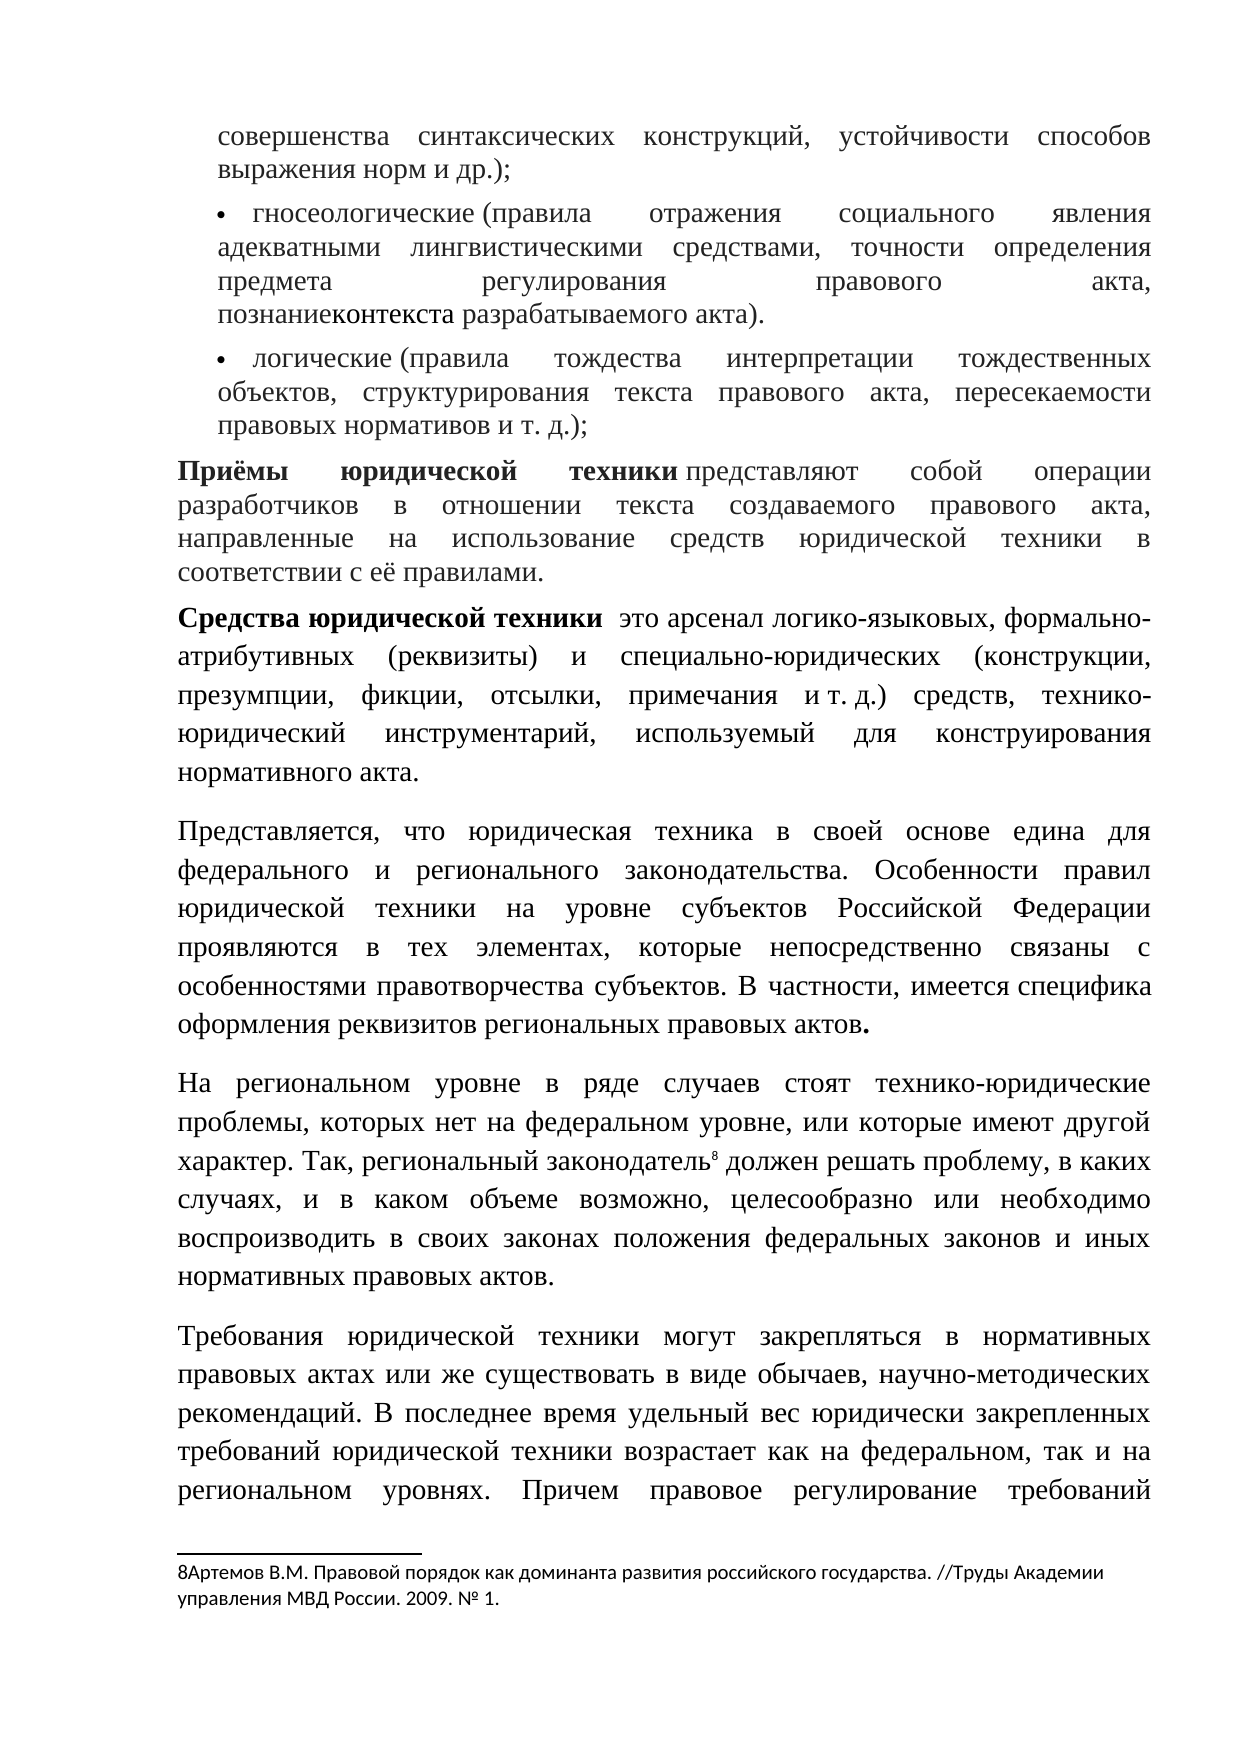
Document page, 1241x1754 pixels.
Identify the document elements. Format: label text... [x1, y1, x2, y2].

text Средства юридической техники это арсенал логико-языковых, формально-атрибутивных (реквизиты) и специально-юридических (конструкции, презумпции, фикции, отсылки, примечания и т. д.) средств, технико-юридический инструментарий, используемый для конструирования нормативного акта. [177, 600, 1152, 788]
text Представляется, что юридическая техника в своей основе едина для федерального и регионального законодательства. Особенности правил юридической техники на уровне субъектов Российской Федерации проявляются в тех элементах, которые непосредственно связаны с особенностями правотворчества субъектов. В частности, имеется специфика оформления реквизитов региональных правовых актов. [177, 813, 1152, 1040]
text Артемов В.М. Правовой порядок как доминанта развития российского государства. //Труды Академии управления МВД России. 2009. № 1. [177, 1559, 1152, 1610]
text На региональном уровне в ряде случаев стоят технико-юридические проблемы, которых нет на федеральном уровне, или которые имеют другой характер. Так, региональный законодатель должен решать проблему, в каких случаях, и в каком объеме возможно, целесообразно или необходимо воспроизводить в своих законах положения федеральных законов и иных нормативных правовых актов. [177, 1066, 1152, 1292]
list языковые (правила ясности, точности, нейтральности, экономичности юридических текстов, однозначности используемых в тексте терминов, совершенства синтаксических конструкций, устойчивости способов выражения норм и др.); [217, 118, 1152, 185]
list гносеологические (правила отражения социального явления адекватными лингвистическими средствами, точности определения предмета регулирования правового акта, познаниеконтекста разрабатываемого акта). [217, 196, 1152, 330]
text Приёмы юридической техники представляют собой операции разработчиков в отношении текста создаваемого правового акта, направленные на использование средств юридической техники в соответствии с её правилами. [177, 453, 1152, 587]
list логические (правила тождества интерпретации тождественных объектов, структурирования текста правового акта, пересекаемости правовых нормативов и т. д.); [217, 340, 1152, 441]
text Требования юридической техники могут закрепляться в нормативных правовых актах или же существовать в виде обычаев, научно-методических рекомендаций. В последнее время удельный вес юридически закрепленных требований юридической техники возрастает как на федеральном, так и на региональном уровнях. Причем правовое регулирование требований [177, 1318, 1152, 1505]
